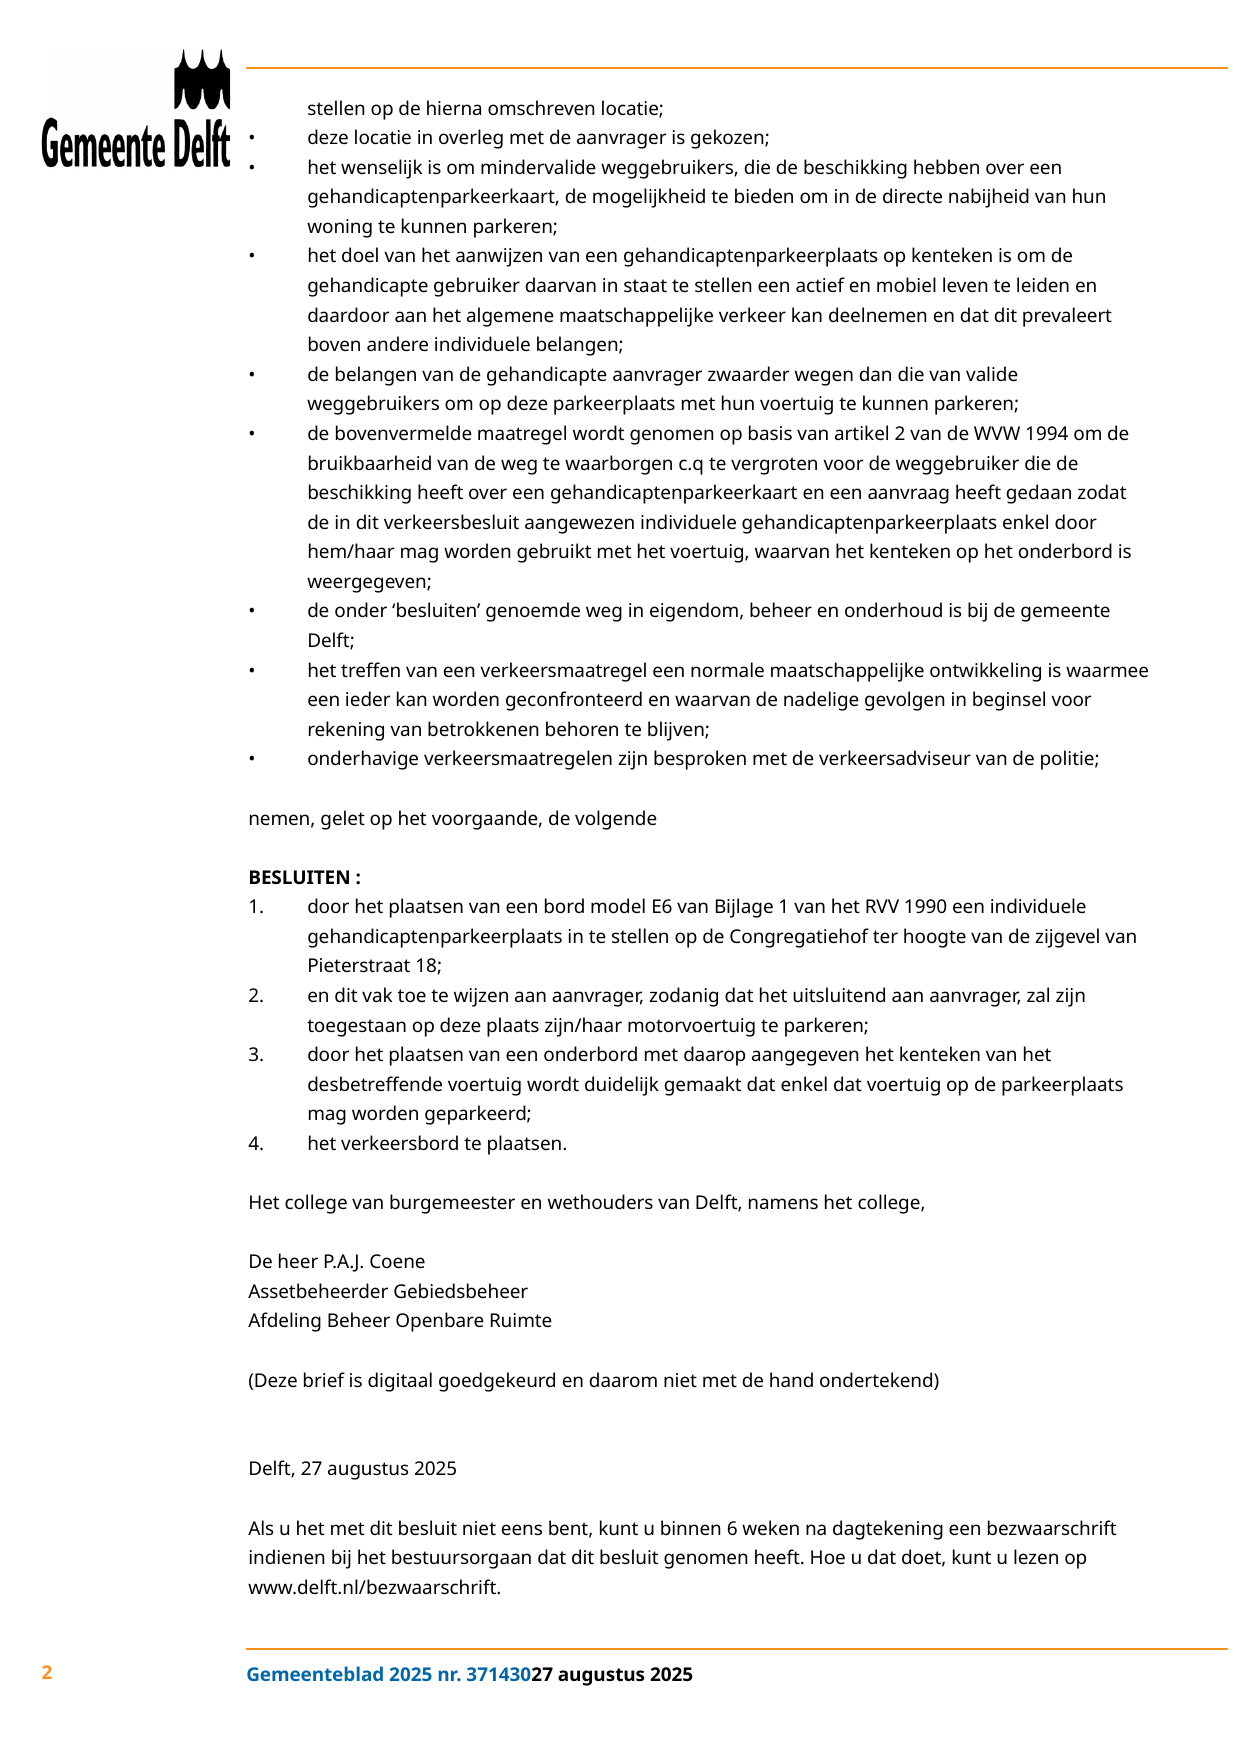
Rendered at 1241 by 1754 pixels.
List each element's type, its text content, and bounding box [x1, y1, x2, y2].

text Als u het met dit besluit niet eens bent, kunt u binnen 6 weken na dagtekening een bezwaarschrift indienen bij het bestuursorgaan dat dit besluit genomen heeft. Hoe u dat doet, kunt u lezen op www.delft.nl/bezwaarschrift. [248, 1515, 1152, 1600]
list het verkeersbord te plaatsen. [248, 1130, 1152, 1156]
text nemen, gelet op het voorgaande, de volgende [248, 805, 1152, 831]
text (Deze brief is digitaal goedgekeurd en daarom niet met de hand ondertekend) [248, 1367, 1152, 1393]
list het treffen van een verkeersmaatregel een normale maatschappelijke ontwikkeling is waarmee een ieder kan worden geconfronteerd en waarvan de nadelige gevolgen in beginsel voor rekening van betrokkenen behoren te blijven; [248, 657, 1152, 742]
list en dit vak toe te wijzen aan aanvrager, zodanig dat het uitsluitend aan aanvrager, zal zijn toegestaan op deze plaats zijn/haar motorvoertuig te parkeren; [248, 982, 1152, 1038]
list de onder ‘besluiten’ genoemde weg in eigendom, beheer en onderhoud is bij de gemeente Delft; [248, 598, 1152, 653]
text Afdeling Beheer Openbare Ruimte [248, 1308, 1152, 1333]
list het doel van het aanwijzen van een gehandicaptenparkeerplaats op kenteken is om de gehandicapte gebruiker daarvan in staat te stellen een actief en mobiel leven te leiden en daardoor aan het algemene maatschappelijke verkeer kan deelnemen en dat dit prevaleert boven andere individuele belangen; [248, 243, 1152, 357]
text De heer P.A.J. Coene [248, 1248, 1152, 1274]
text Delft, 27 augustus 2025 [248, 1456, 1152, 1481]
list de belangen van de gehandicapte aanvrager zwaarder wegen dan die van valide weggebruikers om op deze parkeerplaats met hun voertuig te kunnen parkeren; [248, 361, 1152, 416]
list door het plaatsen van een bord model E6 van Bijlage 1 van het RVV 1990 een individuele gehandicaptenparkeerplaats in te stellen op de Congregatiehof ter hoogte van de zijgevel van Pieterstraat 18; [248, 893, 1152, 978]
list onderhavige verkeersmaatregelen zijn besproken met de verkeersadviseur van de politie; [248, 746, 1152, 771]
picture [41, 47, 231, 172]
list de bovenvermelde maatregel wordt genomen op basis van artikel 2 van de WVW 1994 om de bruikbaarheid van de weg te waarborgen c.q te vergroten voor de weggebruiker die de beschikking heeft over een gehandicaptenparkeerkaart en een aanvraag heeft gedaan zodat de in dit verkeersbesluit aangewezen individuele gehandicaptenparkeerplaats enkel door hem/haar mag worden gebruikt met het voertuig, waarvan het kenteken op het onderbord is weergegeven; [248, 420, 1152, 594]
list door het plaatsen van een onderbord met daarop aangegeven het kenteken van het desbetreffende voertuig wordt duidelijk gemaakt dat enkel dat voertuig op de parkeerplaats mag worden geparkeerd; [248, 1041, 1152, 1126]
list deze locatie in overleg met de aanvrager is gekozen; [248, 124, 1152, 150]
list het wenselijk is om mindervalide weggebruikers, die de beschikking hebben over een gehandicaptenparkeerkaart, de mogelijkheid te bieden om in de directe nabijheid van hun woning te kunnen parkeren; [248, 154, 1152, 239]
list stellen op de hierna omschreven locatie; [248, 95, 1152, 121]
text BESLUITEN : [248, 864, 1152, 890]
text Assetbeheerder Gebiedsbeheer [248, 1278, 1152, 1304]
text Het college van burgemeester en wethouders van Delft, namens het college, [248, 1189, 1152, 1215]
